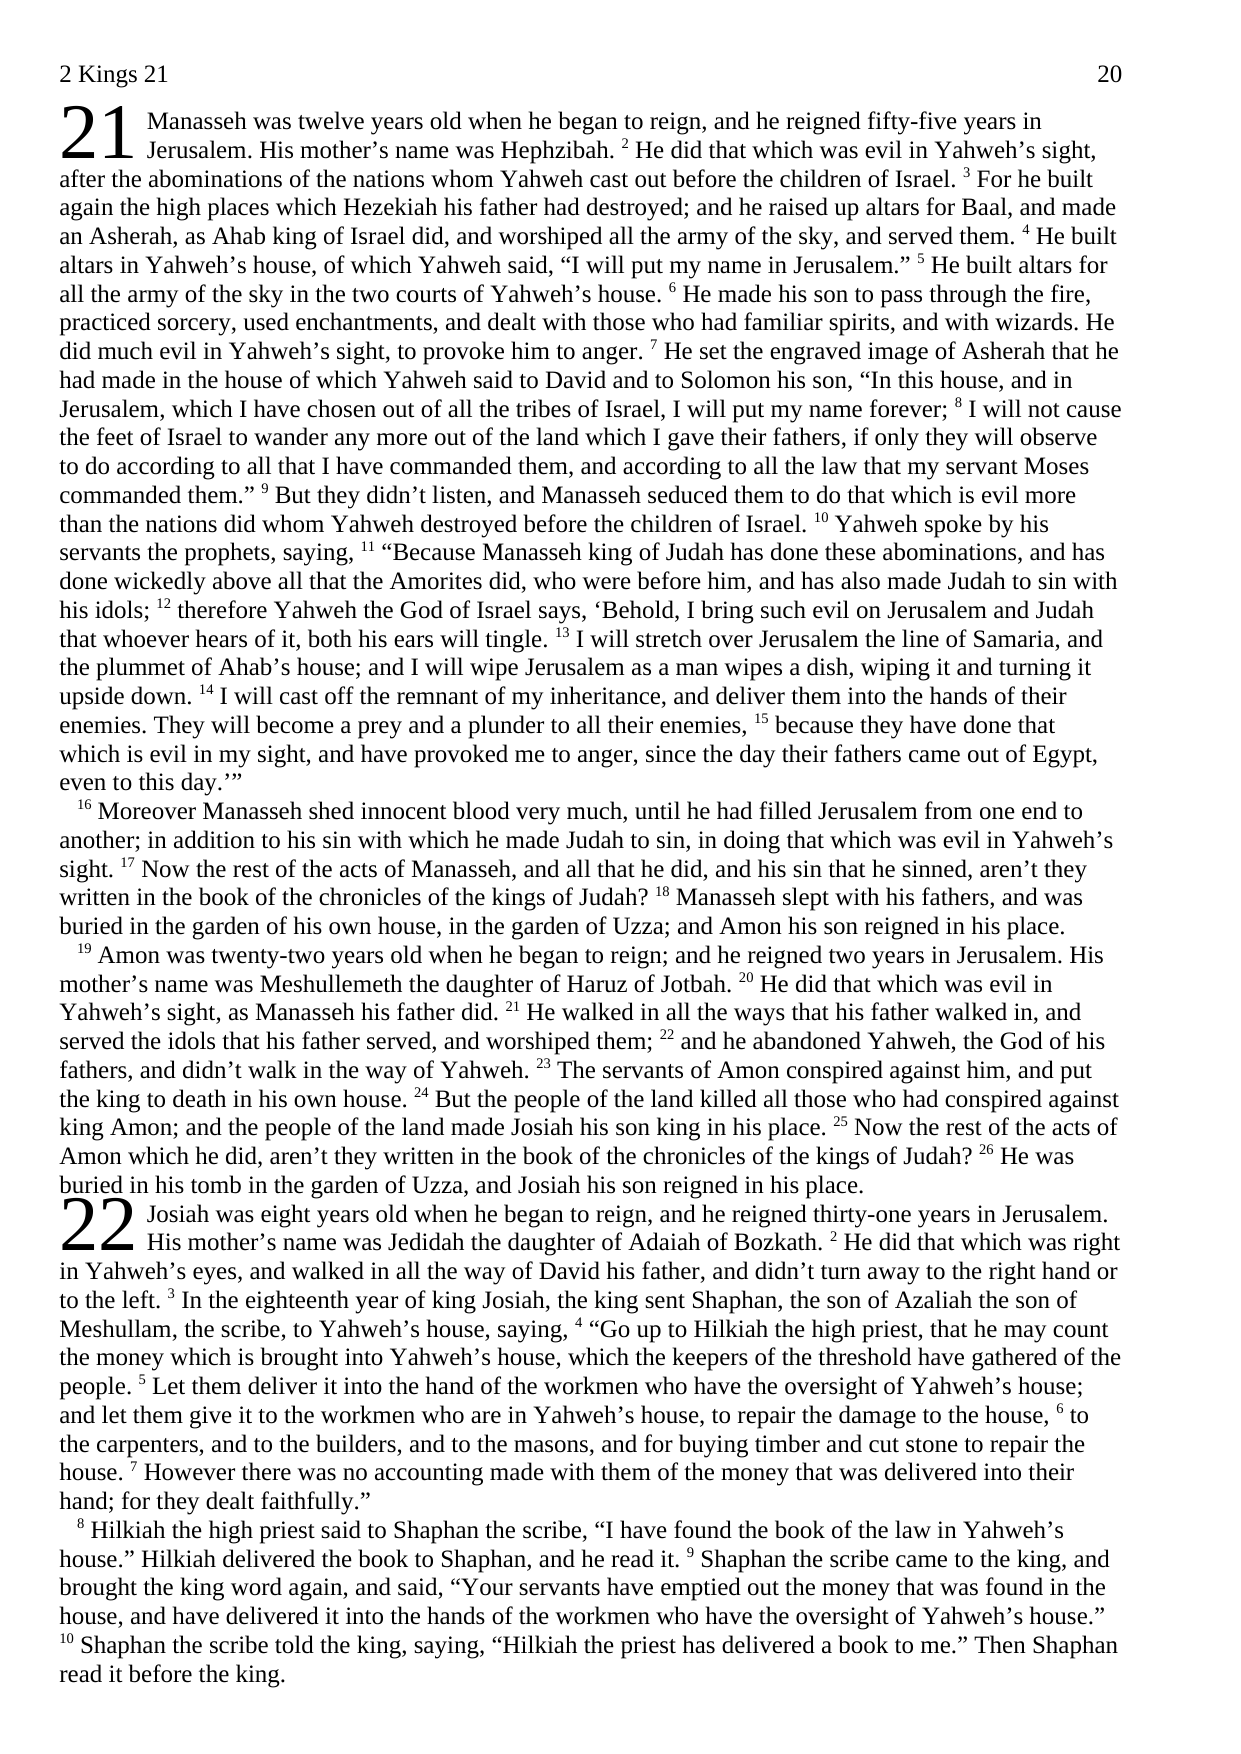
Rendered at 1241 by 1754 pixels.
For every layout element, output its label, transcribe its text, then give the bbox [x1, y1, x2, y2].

text 8 Hilkiah the high priest said to Shaphan the scribe, “I have found the book of the law in Yahweh’s house.” Hilkiah delivered the book to Shaphan, and he read it. 9 Shaphan the scribe came to the king, and brought the king word again, and said, “Your servants have emptied out the money that was found in the house, and have delivered it into the hands of the workmen who have the oversight of Yahweh’s house.” 10 Shaphan the scribe told the king, saying, “Hilkiah the priest has delivered a book to me.” Then Shaphan read it before the king. [59, 1515, 1122, 1687]
text 19 Amon was twenty-two years old when he began to reign; and he reigned two years in Jerusalem. His mother’s name was Meshullemeth the daughter of Haruz of Jotbah. 20 He did that which was evil in Yahweh’s sight, as Manasseh his father did. 21 He walked in all the ways that his father walked in, and served the idols that his father served, and worshiped them; 22 and he abandoned Yahweh, the God of his fathers, and didn’t walk in the way of Yahweh. 23 The servants of Amon conspired against him, and put the king to death in his own house. 24 But the people of the land killed all those who had conspired against king Amon; and the people of the land made Josiah his son king in his place. 25 Now the rest of the acts of Amon which he did, aren’t they written in the book of the chronicles of the kings of Judah? 26 He was buried in his tomb in the garden of Uzza, and Josiah his son reigned in his place. [59, 940, 1122, 1199]
text 16 Moreover Manasseh shed innocent blood very much, until he had filled Jerusalem from one end to another; in addition to his sin with which he made Judah to sin, in doing that which was evil in Yahweh’s sight. 17 Now the rest of the acts of Manasseh, and all that he did, and his sin that he sinned, aren’t they written in the book of the chronicles of the kings of Judah? 18 Manasseh slept with his fathers, and was buried in the garden of his own house, in the garden of Uzza; and Amon his son reigned in his place. [59, 796, 1122, 940]
text 21Manasseh was twelve years old when he began to reign, and he reigned fifty-five years in Jerusalem. His mother’s name was Hephzibah. 2 He did that which was evil in Yahweh’s sight, after the abominations of the nations whom Yahweh cast out before the children of Israel. 3 For he built again the high places which Hezekiah his father had destroyed; and he raised up altars for Baal, and made an Asherah, as Ahab king of Israel did, and worshiped all the army of the sky, and served them. 4 He built altars in Yahweh’s house, of which Yahweh said, “I will put my name in Jerusalem.” 5 He built altars for all the army of the sky in the two courts of Yahweh’s house. 6 He made his son to pass through the fire, practiced sorcery, used enchantments, and dealt with those who had familiar spirits, and with wizards. He did much evil in Yahweh’s sight, to provoke him to anger. 7 He set the engraved image of Asherah that he had made in the house of which Yahweh said to David and to Solomon his son, “In this house, and in Jerusalem, which I have chosen out of all the tribes of Israel, I will put my name forever; 8 I will not cause the feet of Israel to wander any more out of the land which I gave their fathers, if only they will observe to do according to all that I have commanded them, and according to all the law that my servant Moses commanded them.” 9 But they didn’t listen, and Manasseh seduced them to do that which is evil more than the nations did whom Yahweh destroyed before the children of Israel. 10 Yahweh spoke by his servants the prophets, saying, 11 “Because Manasseh king of Judah has done these abominations, and has done wickedly above all that the Amorites did, who were before him, and has also made Judah to sin with his idols; 12 therefore Yahweh the God of Israel says, ‘Behold, I bring such evil on Jerusalem and Judah that whoever hears of it, both his ears will tingle. 13 I will stretch over Jerusalem the line of Samaria, and the plummet of Ahab’s house; and I will wipe Jerusalem as a man wipes a dish, wiping it and turning it upside down. 14 I will cast off the remnant of my inheritance, and deliver them into the hands of their enemies. They will become a prey and a plunder to all their enemies, 15 because they have done that which is evil in my sight, and have provoked me to anger, since the day their fathers came out of Egypt, even to this day.’” [59, 106, 1122, 796]
text 22Josiah was eight years old when he began to reign, and he reigned thirty-one years in Jerusalem. His mother’s name was Jedidah the daughter of Adaiah of Bozkath. 2 He did that which was right in Yahweh’s eyes, and walked in all the way of David his father, and didn’t turn away to the right hand or to the left. 3 In the eighteenth year of king Josiah, the king sent Shaphan, the son of Azaliah the son of Meshullam, the scribe, to Yahweh’s house, saying, 4 “Go up to Hilkiah the high priest, that he may count the money which is brought into Yahweh’s house, which the keepers of the threshold have gathered of the people. 5 Let them deliver it into the hand of the workmen who have the oversight of Yahweh’s house; and let them give it to the workmen who are in Yahweh’s house, to repair the damage to the house, 6 to the carpenters, and to the builders, and to the masons, and for buying timber and cut stone to repair the house. 7 However there was no accounting made with them of the money that was delivered into their hand; for they dealt faithfully.” [59, 1199, 1122, 1515]
